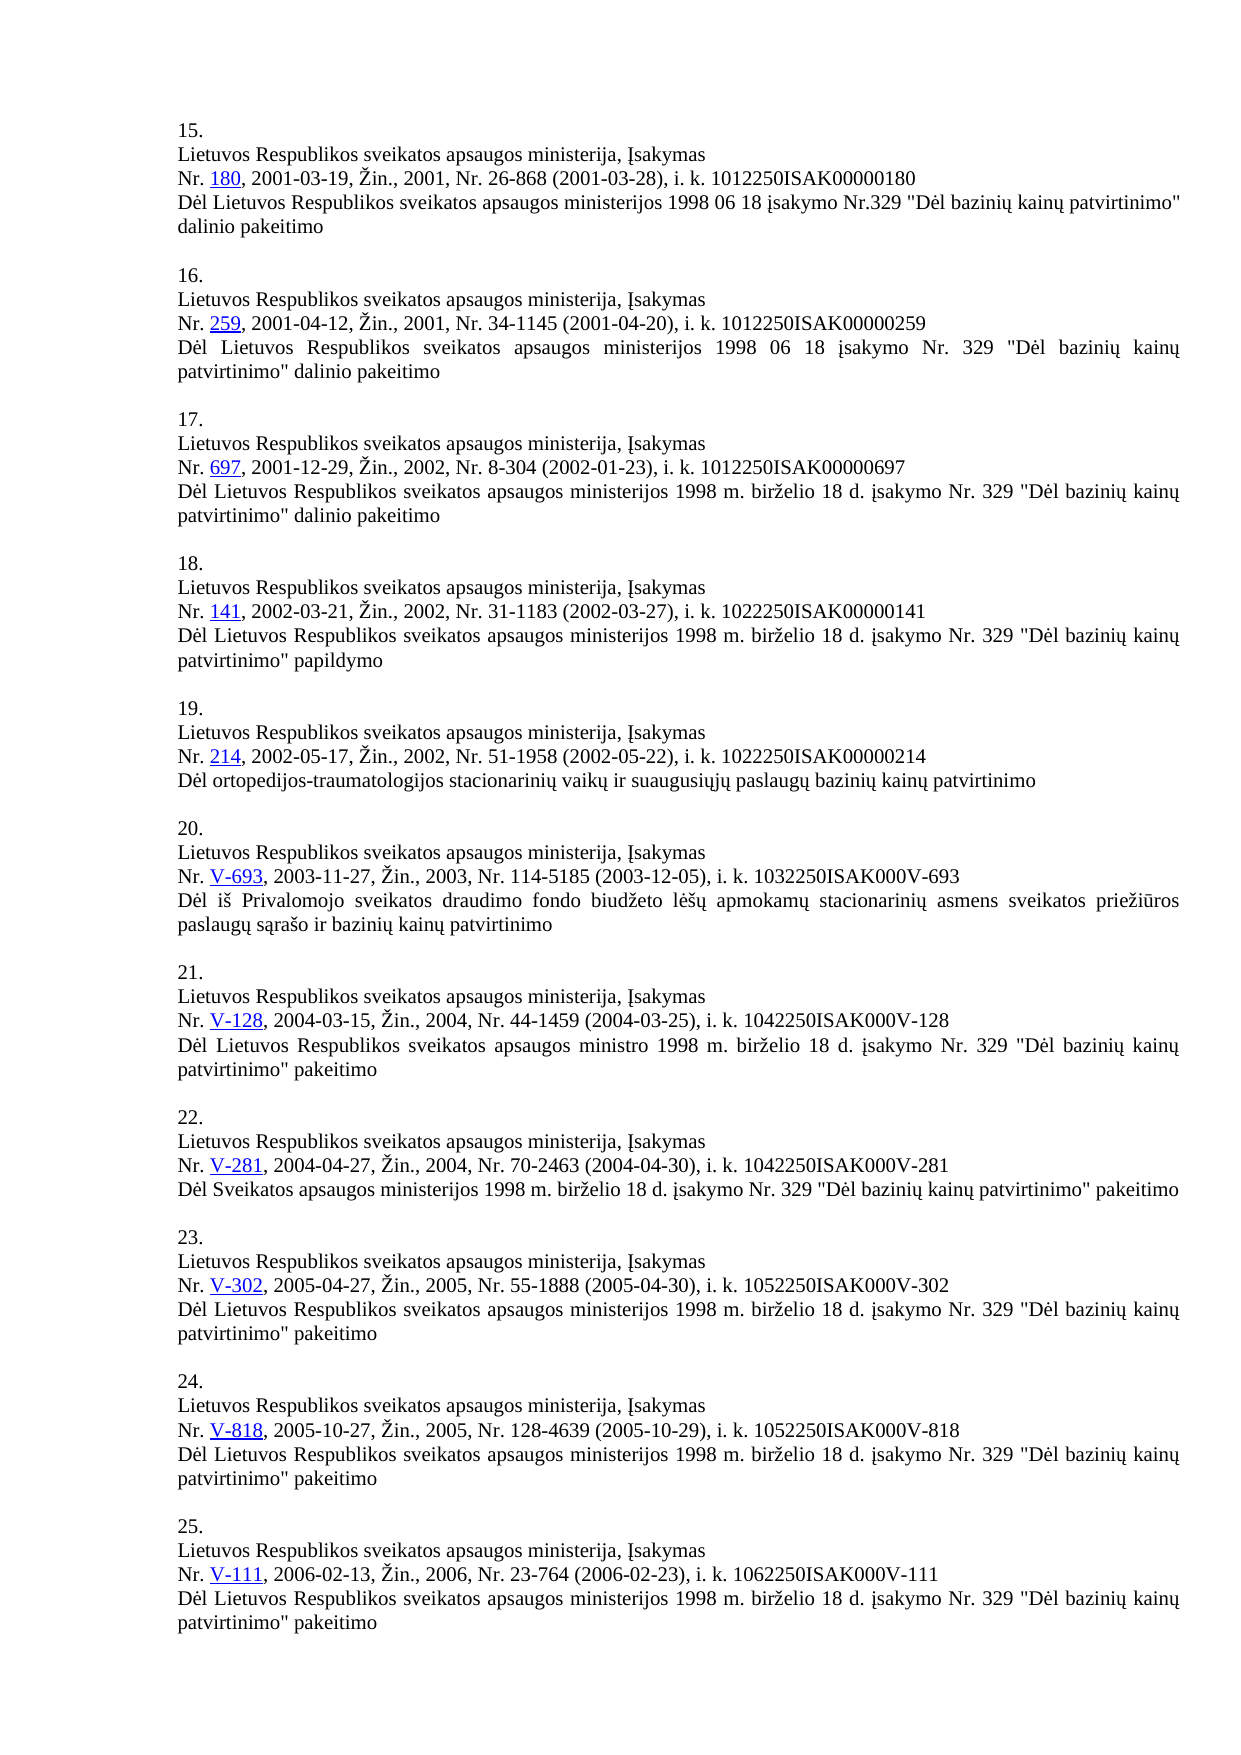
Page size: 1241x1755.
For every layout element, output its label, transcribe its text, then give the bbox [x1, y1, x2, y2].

text Dėl Lietuvos Respublikos sveikatos apsaugos ministerijos 1998 m. birželio 18 d. įsakymo Nr. 329 "Dėl bazinių kainų patvirtinimo" dalinio pakeitimo [177, 479, 1181, 527]
text Nr. 141, 2002-03-21, Žin., 2002, Nr. 31-1183 (2002-03-27), i. k. 1022250ISAK00000141 [177, 599, 1181, 623]
text Lietuvos Respublikos sveikatos apsaugos ministerija, Įsakymas [177, 1249, 1181, 1273]
text Nr. 697, 2001-12-29, Žin., 2002, Nr. 8-304 (2002-01-23), i. k. 1012250ISAK00000697 [177, 455, 1181, 479]
text 16. [177, 262, 1181, 287]
text Dėl Lietuvos Respublikos sveikatos apsaugos ministerijos 1998 m. birželio 18 d. įsakymo Nr. 329 "Dėl bazinių kainų patvirtinimo" papildymo [177, 623, 1181, 672]
text 18. [177, 551, 1181, 575]
text Dėl Lietuvos Respublikos sveikatos apsaugos ministerijos 1998 06 18 įsakymo Nr. 329 "Dėl bazinių kainų patvirtinimo" dalinio pakeitimo [177, 335, 1181, 383]
text Nr. V-128, 2004-03-15, Žin., 2004, Nr. 44-1459 (2004-03-25), i. k. 1042250ISAK000V-128 [177, 1008, 1181, 1032]
text Lietuvos Respublikos sveikatos apsaugos ministerija, Įsakymas [177, 984, 1181, 1008]
text Dėl Lietuvos Respublikos sveikatos apsaugos ministerijos 1998 m. birželio 18 d. įsakymo Nr. 329 "Dėl bazinių kainų patvirtinimo" pakeitimo [177, 1442, 1181, 1490]
text Nr. V-111, 2006-02-13, Žin., 2006, Nr. 23-764 (2006-02-23), i. k. 1062250ISAK000V-111 [177, 1562, 1181, 1586]
text Dėl iš Privalomojo sveikatos draudimo fondo biudžeto lėšų apmokamų stacionarinių asmens sveikatos priežiūros paslaugų sąrašo ir bazinių kainų patvirtinimo [177, 888, 1181, 936]
text Lietuvos Respublikos sveikatos apsaugos ministerija, Įsakymas [177, 1129, 1181, 1153]
text Lietuvos Respublikos sveikatos apsaugos ministerija, Įsakymas [177, 1538, 1181, 1562]
text Dėl Lietuvos Respublikos sveikatos apsaugos ministerijos 1998 m. birželio 18 d. įsakymo Nr. 329 "Dėl bazinių kainų patvirtinimo" pakeitimo [177, 1297, 1181, 1345]
text 19. [177, 696, 1181, 720]
text Dėl Lietuvos Respublikos sveikatos apsaugos ministerijos 1998 m. birželio 18 d. įsakymo Nr. 329 "Dėl bazinių kainų patvirtinimo" pakeitimo [177, 1586, 1181, 1634]
text Nr. V-302, 2005-04-27, Žin., 2005, Nr. 55-1888 (2005-04-30), i. k. 1052250ISAK000V-302 [177, 1273, 1181, 1297]
text 20. [177, 816, 1181, 840]
text 25. [177, 1514, 1181, 1538]
text Dėl Sveikatos apsaugos ministerijos 1998 m. birželio 18 d. įsakymo Nr. 329 "Dėl bazinių kainų patvirtinimo" pakeitimo [177, 1177, 1181, 1201]
text Dėl ortopedijos-traumatologijos stacionarinių vaikų ir suaugusiųjų paslaugų bazinių kainų patvirtinimo [177, 768, 1181, 792]
text Nr. V-693, 2003-11-27, Žin., 2003, Nr. 114-5185 (2003-12-05), i. k. 1032250ISAK000V-693 [177, 864, 1181, 888]
text Nr. V-818, 2005-10-27, Žin., 2005, Nr. 128-4639 (2005-10-29), i. k. 1052250ISAK000V-818 [177, 1417, 1181, 1442]
text Dėl Lietuvos Respublikos sveikatos apsaugos ministro 1998 m. birželio 18 d. įsakymo Nr. 329 "Dėl bazinių kainų patvirtinimo" pakeitimo [177, 1032, 1181, 1081]
text Lietuvos Respublikos sveikatos apsaugos ministerija, Įsakymas [177, 1393, 1181, 1417]
text 15. [177, 118, 1181, 142]
text 21. [177, 960, 1181, 984]
text Lietuvos Respublikos sveikatos apsaugos ministerija, Įsakymas [177, 840, 1181, 864]
text 23. [177, 1225, 1181, 1249]
text Nr. 259, 2001-04-12, Žin., 2001, Nr. 34-1145 (2001-04-20), i. k. 1012250ISAK00000259 [177, 311, 1181, 335]
text Lietuvos Respublikos sveikatos apsaugos ministerija, Įsakymas [177, 287, 1181, 311]
text 17. [177, 407, 1181, 431]
text Lietuvos Respublikos sveikatos apsaugos ministerija, Įsakymas [177, 575, 1181, 599]
text Lietuvos Respublikos sveikatos apsaugos ministerija, Įsakymas [177, 431, 1181, 455]
text Nr. 180, 2001-03-19, Žin., 2001, Nr. 26-868 (2001-03-28), i. k. 1012250ISAK00000180 [177, 166, 1181, 190]
text Lietuvos Respublikos sveikatos apsaugos ministerija, Įsakymas [177, 142, 1181, 166]
text Nr. 214, 2002-05-17, Žin., 2002, Nr. 51-1958 (2002-05-22), i. k. 1022250ISAK00000214 [177, 744, 1181, 768]
text Dėl Lietuvos Respublikos sveikatos apsaugos ministerijos 1998 06 18 įsakymo Nr.329 "Dėl bazinių kainų patvirtinimo" dalinio pakeitimo [177, 190, 1181, 238]
text 22. [177, 1105, 1181, 1129]
text Lietuvos Respublikos sveikatos apsaugos ministerija, Įsakymas [177, 720, 1181, 744]
text Nr. V-281, 2004-04-27, Žin., 2004, Nr. 70-2463 (2004-04-30), i. k. 1042250ISAK000V-281 [177, 1153, 1181, 1177]
text 24. [177, 1369, 1181, 1393]
